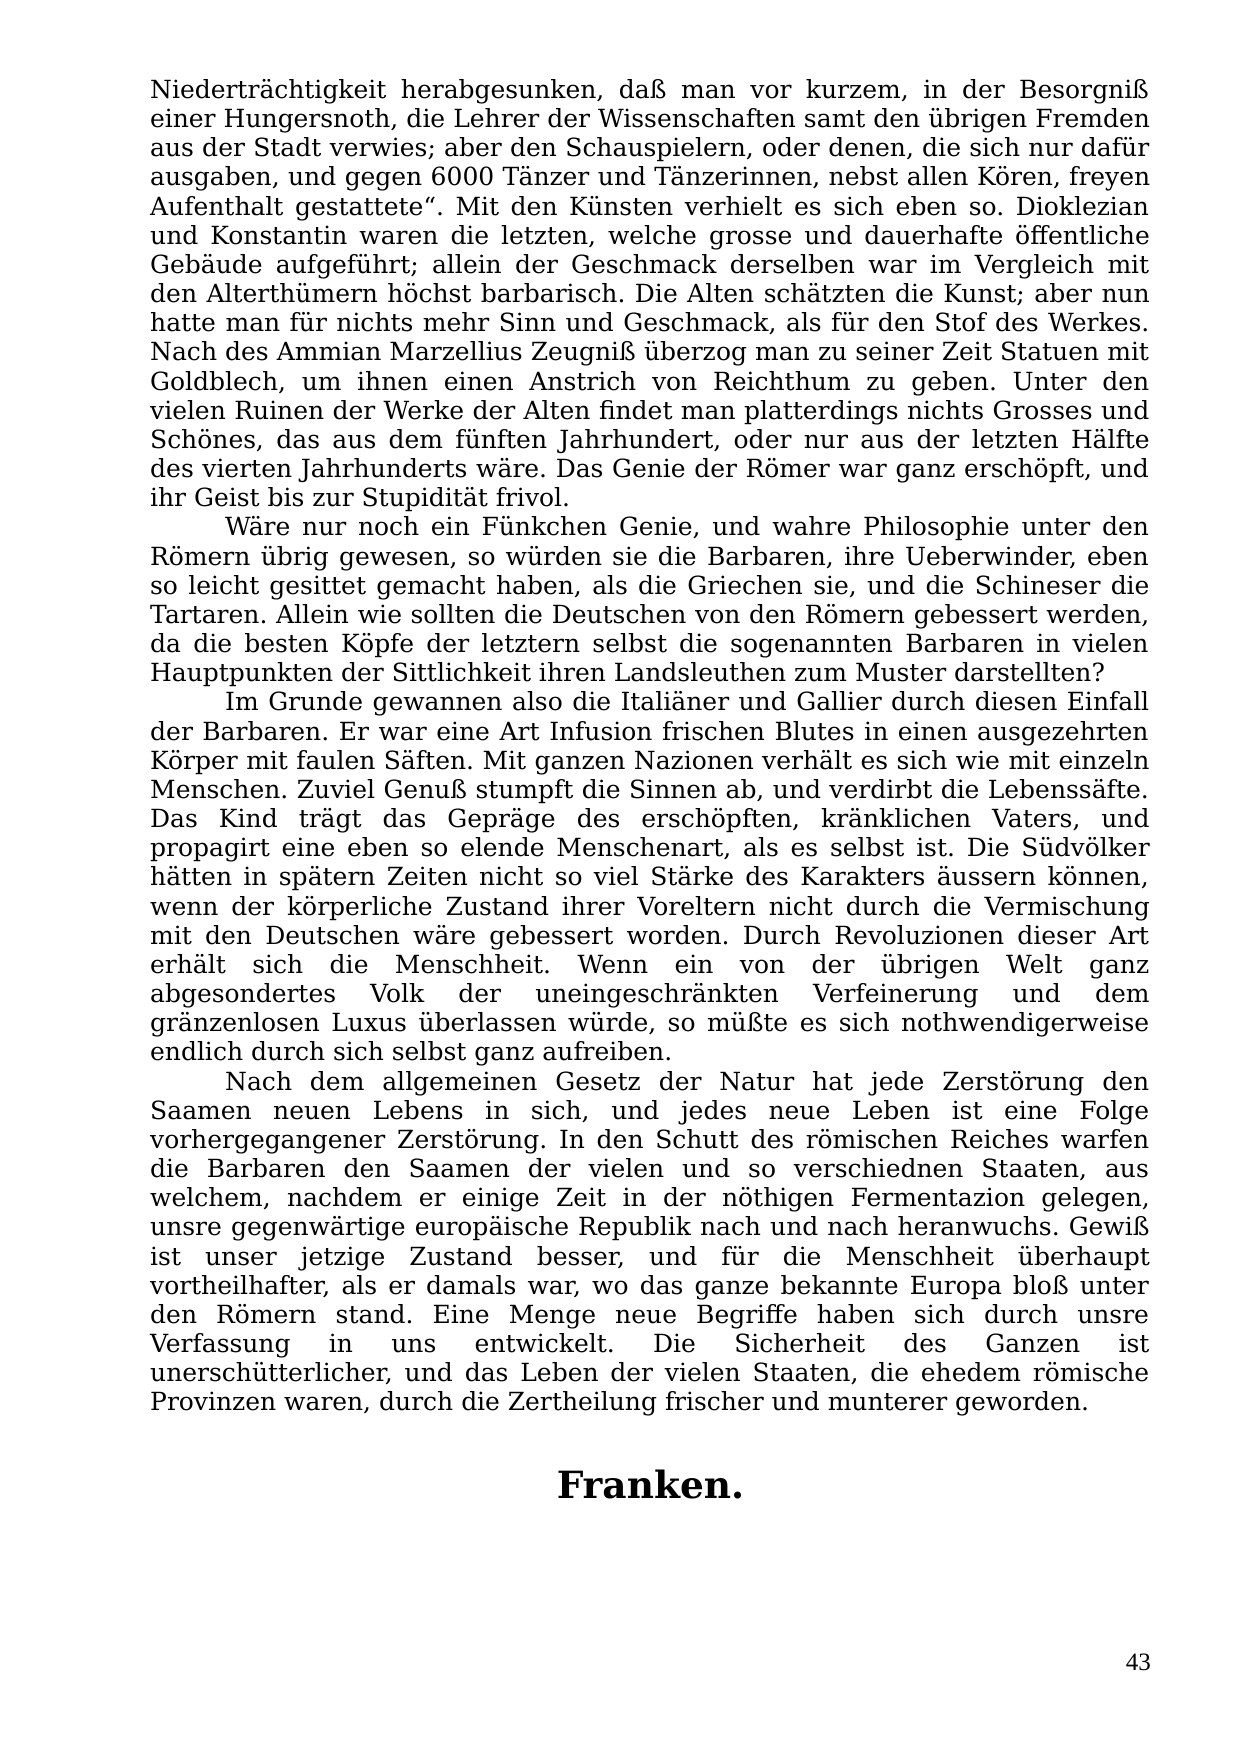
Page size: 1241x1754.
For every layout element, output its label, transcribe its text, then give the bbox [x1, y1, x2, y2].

text Nach dem allgemeinen Gesetz der Natur hat jede Zerstörung den Saamen neuen Lebens in sich, und jedes neue Leben ist eine Folge vorhergegangener Zerstörung. In den Schutt des römischen Reiches warfen die Barbaren den Saamen der vielen und so verschiednen Staaten, aus welchem, nachdem er einige Zeit in der nöthigen Fermentazion gelegen, unsre gegenwärtige europäische Republik nach und nach heranwuchs. Gewiß ist unser jetzige Zustand besser, und für die Menschheit überhaupt vortheilhafter, als er damals war, wo das ganze bekannte Europa bloß unter den Römern stand. Eine Menge neue Begriffe haben sich durch unsre Verfassung in uns entwickelt. Die Sicherheit des Ganzen ist unerschütterlicher, und das Leben der vielen Staaten, die ehedem römische Provinzen waren, durch die Zertheilung frischer und munterer geworden. [150, 1067, 1151, 1417]
text Niederträchtigkeit herabgesunken, daß man vor kurzem, in der Besorgniß einer Hungersnoth, die Lehrer der Wissenschaften samt den übrigen Fremden aus der Stadt verwies; aber den Schauspielern, oder denen, die sich nur dafür ausgaben, und gegen 6000 Tänzer und Tänzerinnen, nebst allen Kören, freyen Aufenthalt gestattete“. Mit den Künsten verhielt es sich eben so. Dioklezian und Konstantin waren die letzten, welche grosse und dauerhafte öffentliche Gebäude aufgeführt; allein der Geschmack derselben war im Vergleich mit den Alterthümern höchst barbarisch. Die Alten schätzten die Kunst; aber nun hatte man für nichts mehr Sinn und Geschmack, als für den Stof des Werkes. Nach des Ammian Marzellius Zeugniß überzog man zu seiner Zeit Statuen mit Goldblech, um ihnen einen Anstrich von Reichthum zu geben. Unter den vielen Ruinen der Werke der Alten findet man platterdings nichts Grosses und Schönes, das aus dem fünften Jahrhundert, oder nur aus der letzten Hälfte des vierten Jahrhunderts wäre. Das Genie der Römer war ganz erschöpft, und ihr Geist bis zur Stupidität frivol. [150, 75, 1151, 512]
text Wäre nur noch ein Fünkchen Genie, und wahre Philosophie unter den Römern übrig gewesen, so würden sie die Barbaren, ihre Ueberwinder, eben so leicht gesittet gemacht haben, als die Griechen sie, und die Schineser die Tartaren. Allein wie sollten die Deutschen von den Römern gebessert werden, da die besten Köpfe der letztern selbst die sogenannten Barbaren in vielen Hauptpunkten der Sittlichkeit ihren Landsleuthen zum Muster darstellten? [150, 512, 1151, 687]
text Franken. [150, 1446, 1151, 1507]
text Im Grunde gewannen also die Italiäner und Gallier durch diesen Einfall der Barbaren. Er war eine Art Infusion frischen Blutes in einen ausgezehrten Körper mit faulen Säften. Mit ganzen Nazionen verhält es sich wie mit einzeln Menschen. Zuviel Genuß stumpft die Sinnen ab, und verdirbt die Lebenssäfte. Das Kind trägt das Gepräge des erschöpften, kränklichen Vaters, und propagirt eine eben so elende Menschenart, als es selbst ist. Die Südvölker hätten in spätern Zeiten nicht so viel Stärke des Karakters äussern können, wenn der körperliche Zustand ihrer Voreltern nicht durch die Vermischung mit den Deutschen wäre gebessert worden. Durch Revoluzionen dieser Art erhält sich die Menschheit. Wenn ein von der übrigen Welt ganz abgesondertes Volk der uneingeschränkten Verfeinerung und dem gränzenlosen Luxus überlassen würde, so müßte es sich nothwendigerweise endlich durch sich selbst ganz aufreiben. [150, 687, 1151, 1067]
